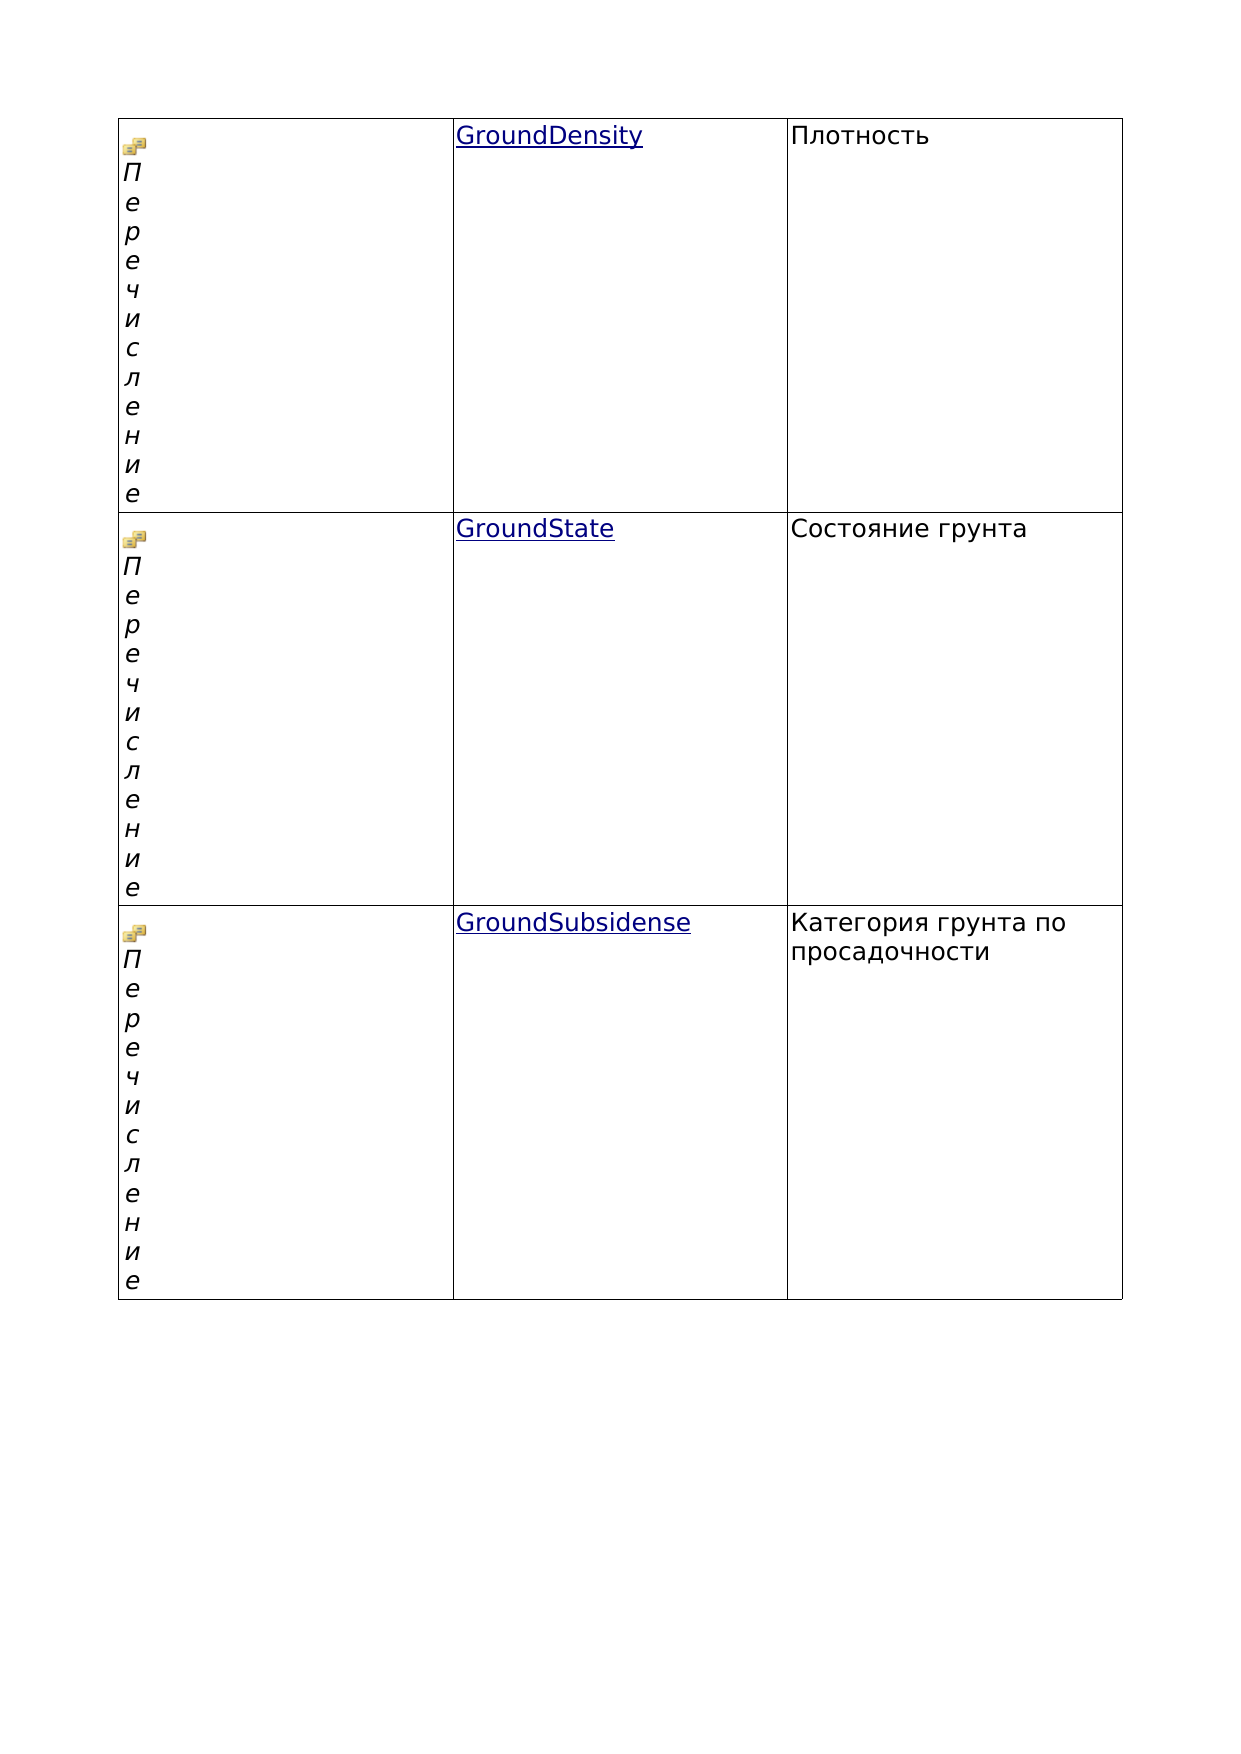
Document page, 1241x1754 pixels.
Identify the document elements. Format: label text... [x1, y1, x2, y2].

picture [121, 920, 147, 946]
picture [121, 133, 147, 159]
table_cell [119, 119, 453, 512]
table_cell [119, 513, 453, 905]
table_cell Категория грунта по просадочности [788, 906, 1122, 1298]
table_cell GroundSubsidense [454, 906, 787, 1298]
table_cell GroundDensity [454, 119, 787, 512]
table_cell Плотность [788, 119, 1122, 512]
picture [121, 527, 147, 552]
table_cell GroundState [454, 513, 787, 905]
table_cell Состояние грунта [788, 513, 1122, 905]
table_cell [119, 906, 453, 1298]
